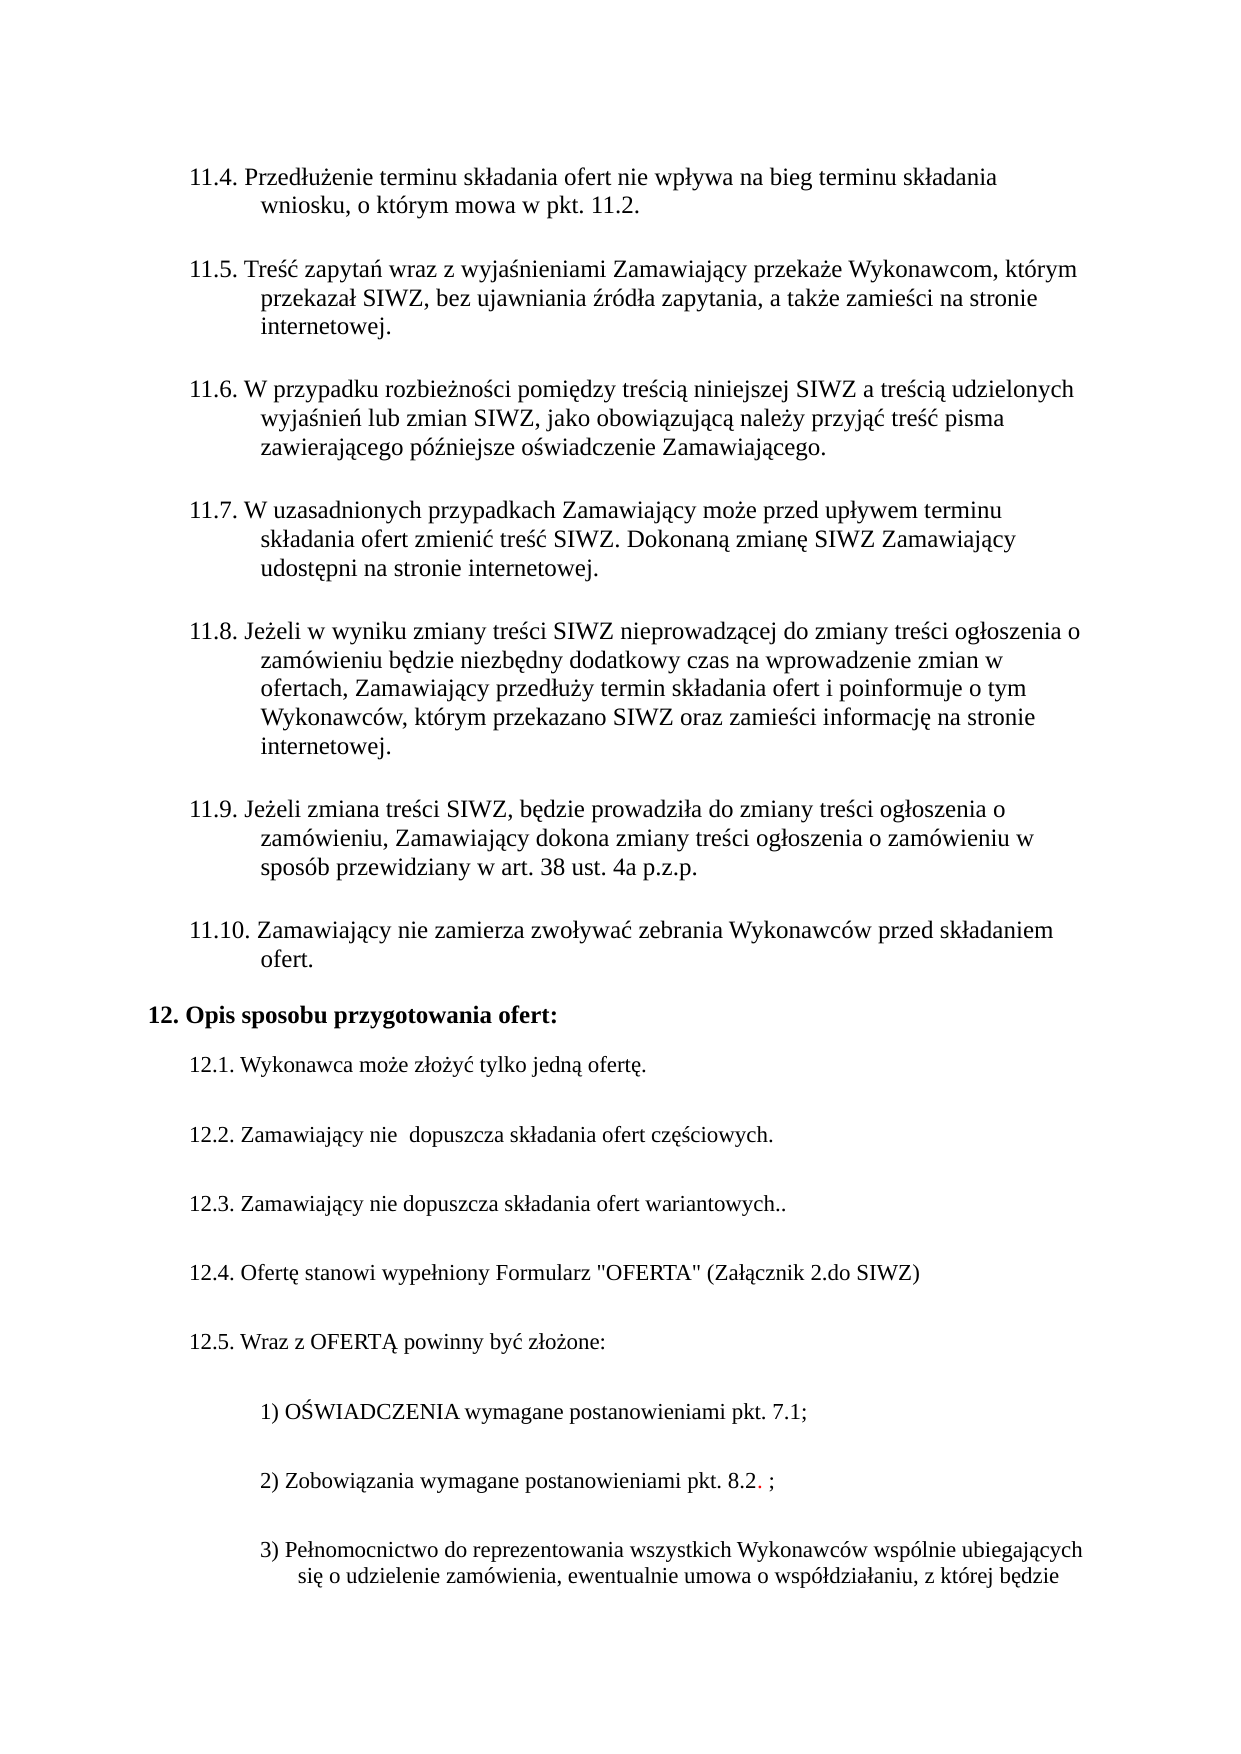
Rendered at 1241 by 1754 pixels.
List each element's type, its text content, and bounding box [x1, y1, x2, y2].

table_cell 11.8. Jeżeli w wyniku zmiany treści SIWZ nieprowadzącej do zmiany treści ogłoszenia o zamówieniu będzie niezbędny dodatkowy czas na wprowadzenie zmian w ofertach, Zamawiający przedłuży termin składania ofert i poinformuje o tym Wykonawców, którym przekazano SIWZ oraz zamieści informację na stronie internetowej. [140, 602, 1099, 780]
table_cell 11.5. Treść zapytań wraz z wyjaśnieniami Zamawiający przekaże Wykonawcom, którym przekazał SIWZ, bez ujawniania źródła zapytania, a także zamieści na stronie internetowej. [140, 240, 1099, 360]
table_cell 1) OŚWIADCZENIA wymagane postanowieniami pkt. 7.1; [140, 1384, 1099, 1453]
table_cell 12.4. Ofertę stanowi wypełniony Formularz "OFERTA" (Załącznik 2.do SIWZ) [140, 1245, 1099, 1314]
table_cell 11.9. Jeżeli zmiana treści SIWZ, będzie prowadziła do zmiany treści ogłoszenia o zamówieniu, Zamawiający dokona zmiany treści ogłoszenia o zamówieniu w sposób przewidziany w art. 38 ust. 4a p.z.p. [140, 780, 1099, 901]
table_cell 3) Pełnomocnictwo do reprezentowania wszystkich Wykonawców wspólnie ubiegających się o udzielenie zamówienia, ewentualnie umowa o współdziałaniu, z której będzie [140, 1522, 1099, 1597]
table_cell 12.1. Wykonawca może złożyć tylko jedną ofertę. [140, 1037, 1099, 1106]
table_cell 12.5. Wraz z OFERTĄ powinny być złożone: [140, 1314, 1099, 1383]
table_cell 11.7. W uzasadnionych przypadkach Zamawiający może przed upływem terminu składania ofert zmienić treść SIWZ. Dokonaną zmianę SIWZ Zamawiający udostępni na stronie internetowej. [140, 481, 1099, 602]
table_cell 11.10. Zamawiający nie zamierza zwoływać zebrania Wykonawców przed składaniem ofert. [140, 901, 1099, 993]
table_cell 12. Opis sposobu przygotowania ofert: [140, 993, 1099, 1037]
table_cell 11.4. Przedłużenie terminu składania ofert nie wpływa na bieg terminu składania wniosku, o którym mowa w pkt. 11.2. [140, 148, 1099, 239]
table_cell 12.2. Zamawiający nie dopuszcza składania ofert częściowych. [140, 1106, 1099, 1176]
table_cell 2) Zobowiązania wymagane postanowieniami pkt. 8.2. ; [140, 1453, 1099, 1522]
table_cell 11.6. W przypadku rozbieżności pomiędzy treścią niniejszej SIWZ a treścią udzielonych wyjaśnień lub zmian SIWZ, jako obowiązującą należy przyjąć treść pisma zawierającego późniejsze oświadczenie Zamawiającego. [140, 360, 1099, 481]
table_cell 12.3. Zamawiający nie dopuszcza składania ofert wariantowych.. [140, 1176, 1099, 1245]
